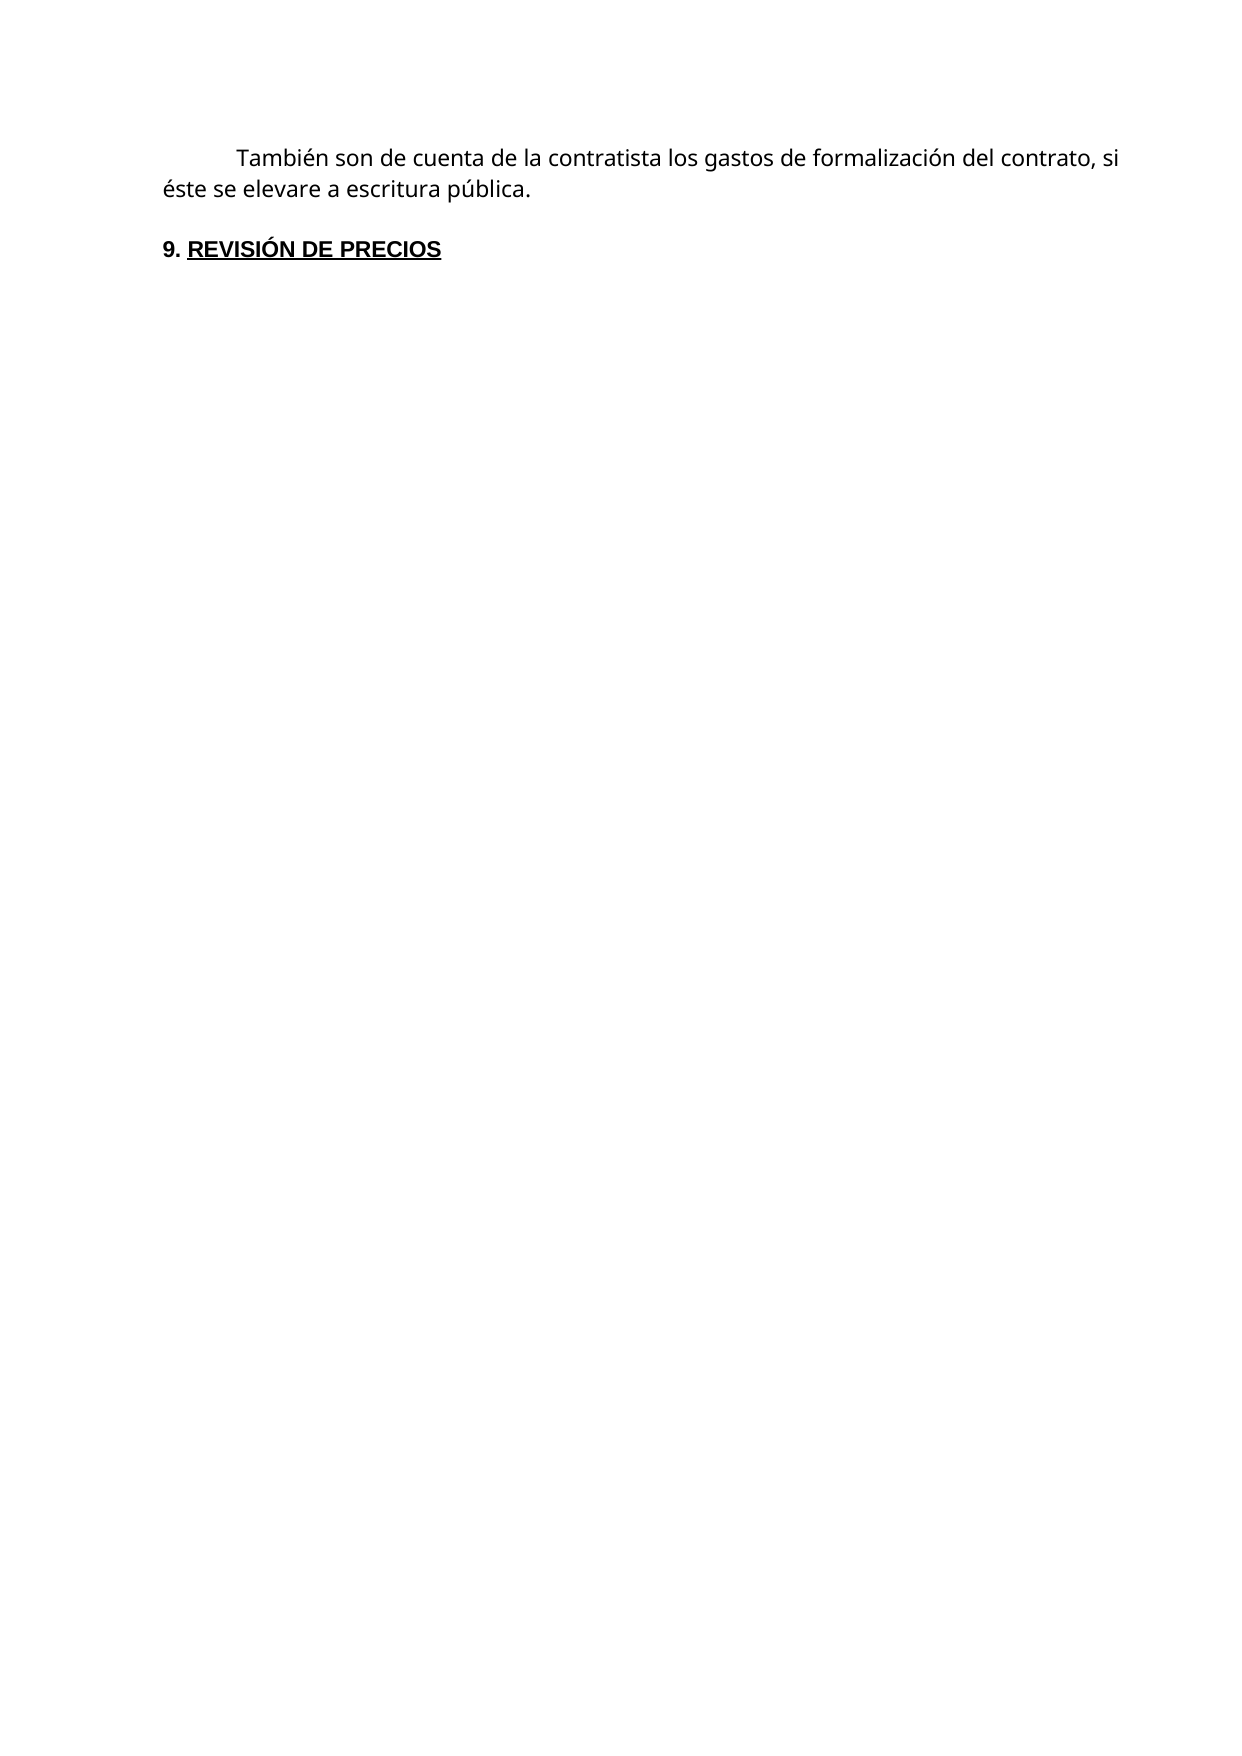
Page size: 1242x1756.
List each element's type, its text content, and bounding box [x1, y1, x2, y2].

list REVISIÓN DE PRECIOS [162, 236, 1168, 262]
text También son de cuenta de la contratista los gastos de formalización del contrato, si éste se elevare a escritura pública. [162, 142, 1168, 204]
